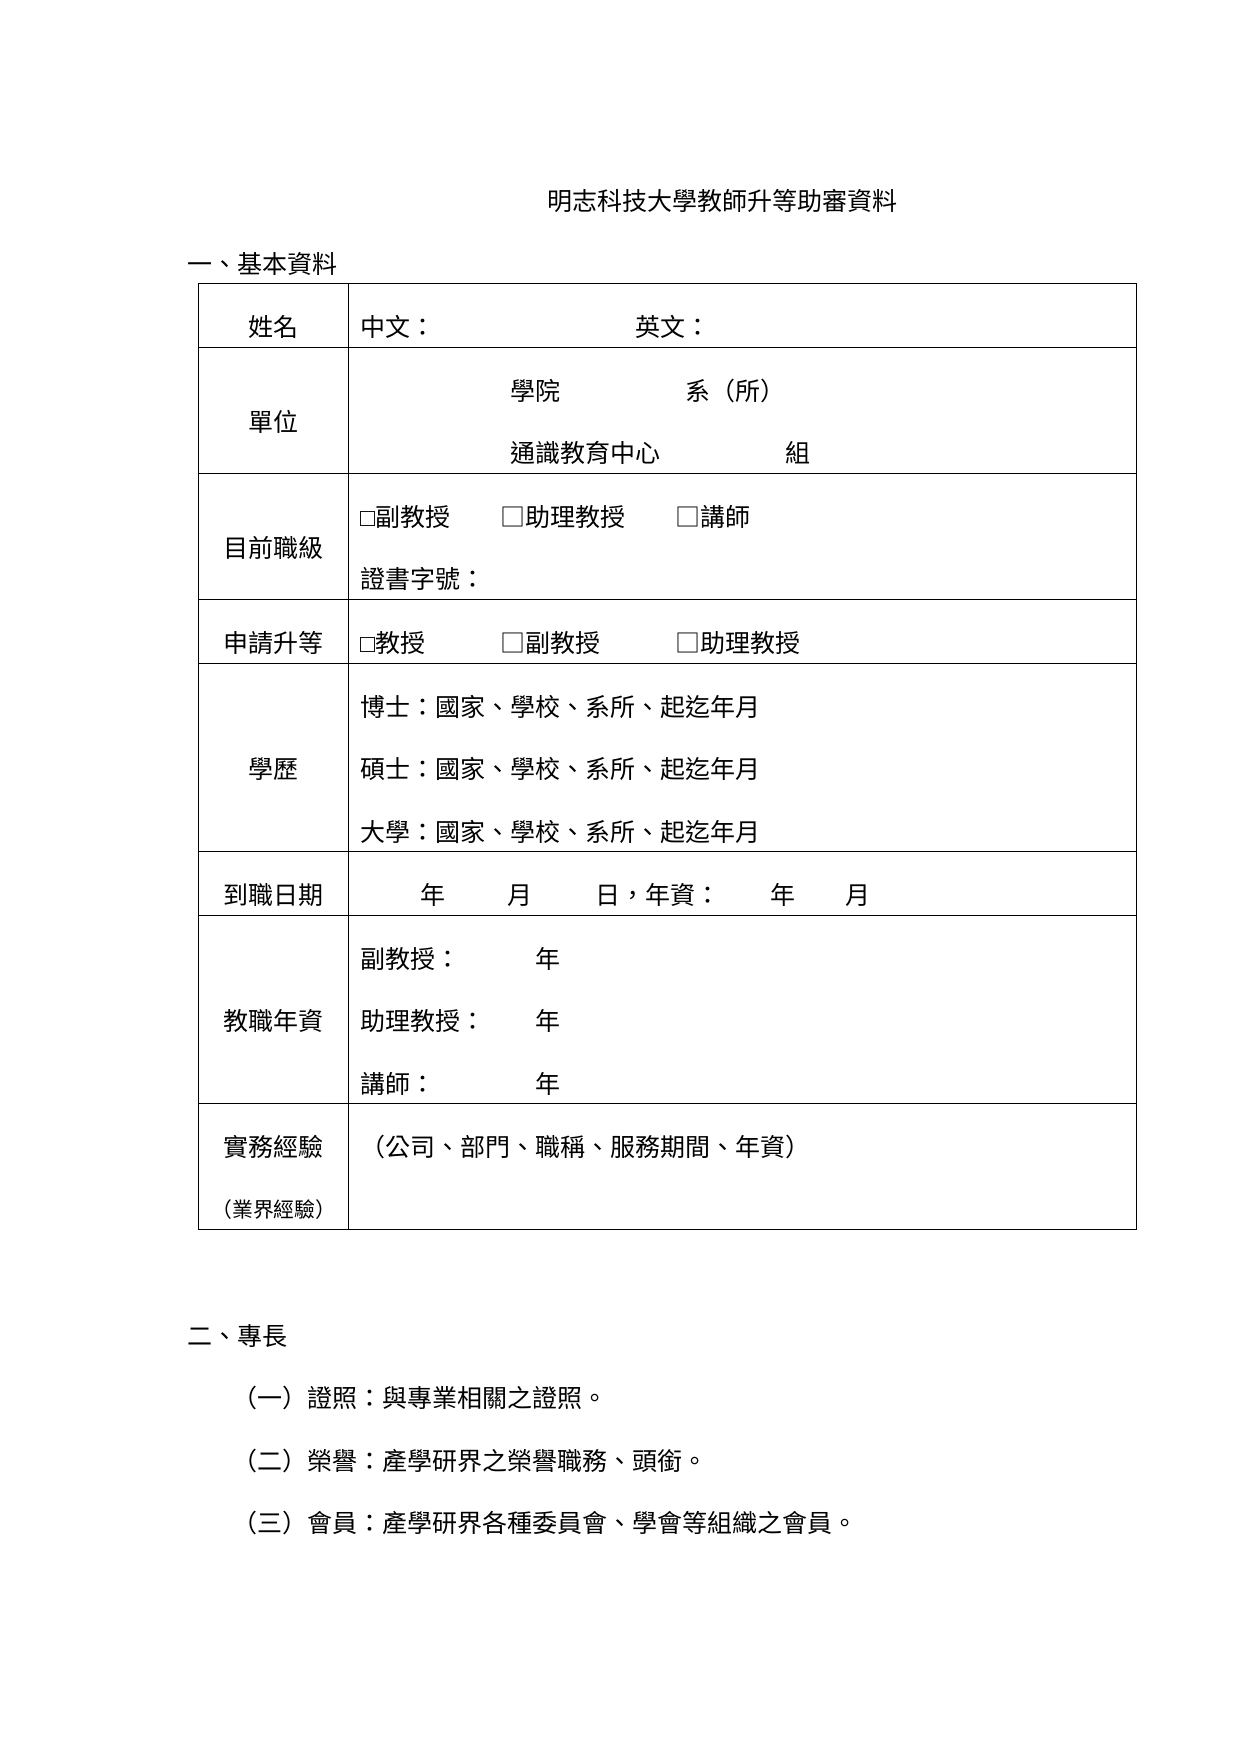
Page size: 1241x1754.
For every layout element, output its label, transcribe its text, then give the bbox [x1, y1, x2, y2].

table_cell 到職日期 [199, 852, 348, 914]
table_cell 學歷 [199, 664, 348, 851]
text （一）證照：與專業相關之證照。 [187, 1355, 1053, 1418]
table_header 姓名 [199, 284, 348, 347]
text 明志科技大學教師升等助審資料 [187, 158, 1053, 221]
table_cell 實務經驗 （業界經驗） [199, 1104, 348, 1229]
table_cell （公司、部門、職稱、服務期間、年資） [349, 1104, 1136, 1229]
table_cell 年 月 日，年資： 年 月 [349, 852, 1136, 914]
text （二）榮譽：產學研界之榮譽職務、頭銜。 [187, 1418, 1053, 1480]
table_cell □副教授 □助理教授 □講師 證書字號： [349, 474, 1136, 599]
table_cell 目前職級 [199, 474, 348, 599]
text 二、專長 [187, 1293, 1053, 1355]
table_cell 學院 系（所） 通識教育中心 組 [349, 348, 1136, 473]
table_cell 申請升等 [199, 600, 348, 662]
table_cell 博士：國家、學校、系所、起迄年月 碩士：國家、學校、系所、起迄年月 大學：國家、學校、系所、起迄年月 [349, 664, 1136, 851]
table_header 中文： 英文： [349, 284, 1136, 347]
table_cell 副教授： 年 助理教授： 年 講師： 年 [349, 916, 1136, 1103]
table_cell 單位 [199, 348, 348, 473]
text （三）會員：產學研界各種委員會、學會等組織之會員。 [187, 1480, 1053, 1543]
table_cell 教職年資 [199, 916, 348, 1103]
table_cell □教授 □副教授 □助理教授 [349, 600, 1136, 662]
text 一、基本資料 [187, 221, 1053, 283]
